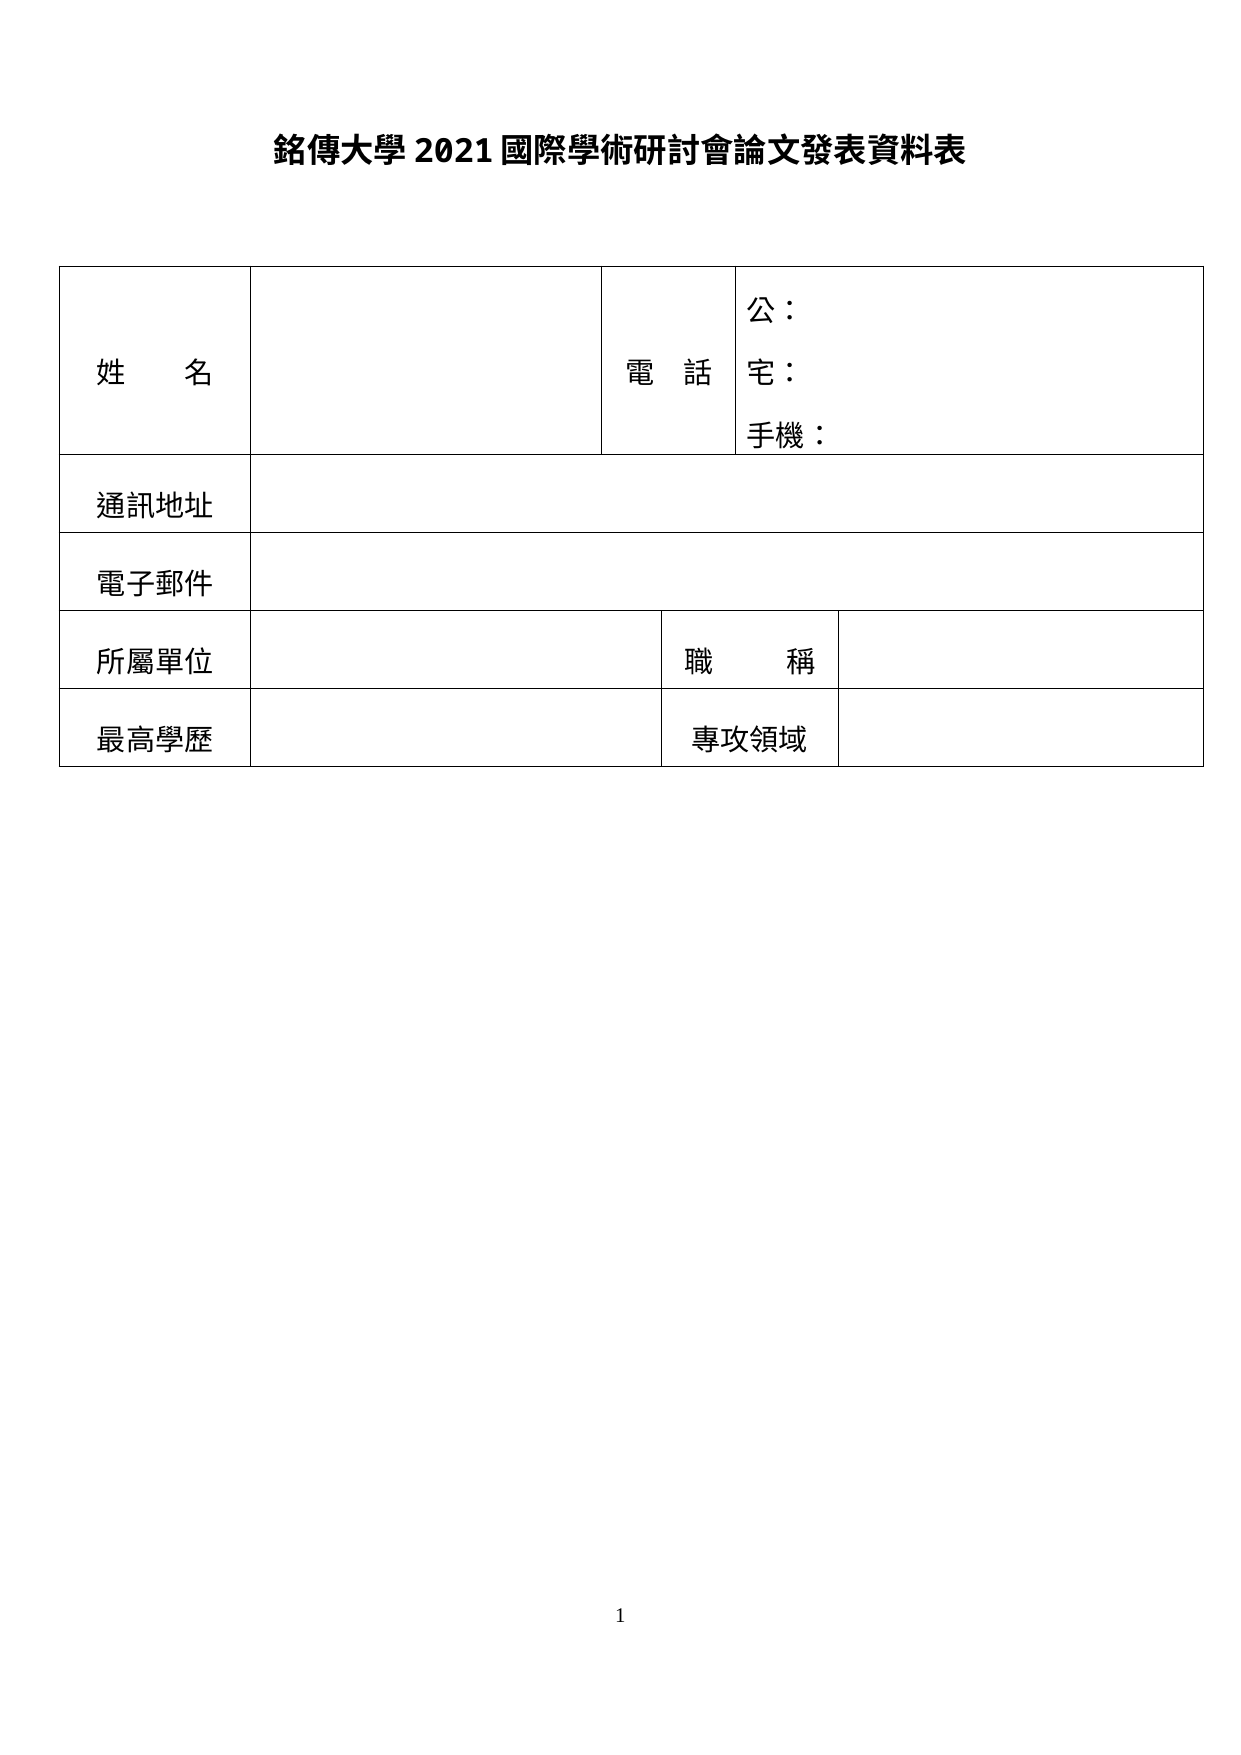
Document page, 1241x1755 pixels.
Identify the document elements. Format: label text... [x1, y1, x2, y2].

table_cell [839, 689, 1203, 766]
table_cell [251, 455, 1203, 532]
table_cell [251, 533, 1203, 610]
table_cell 通訊地址 [60, 455, 250, 532]
table_cell 專攻領域 [662, 689, 838, 766]
table_header 姓 名 [60, 267, 250, 454]
table_header 公： 宅： 手機： [736, 267, 1203, 454]
table_cell 電子郵件 [60, 533, 250, 610]
table_cell 職 稱 [662, 611, 838, 688]
table_cell 最高學歷 [60, 689, 250, 766]
text 銘傳大學2021國際學術研討會論文發表資料表 [59, 107, 1181, 169]
table_cell 所屬單位 [60, 611, 250, 688]
table_cell [839, 611, 1203, 688]
table_cell [251, 611, 661, 688]
table_header 電 話 [602, 267, 735, 454]
table_header [251, 267, 601, 454]
table_cell [251, 689, 661, 766]
